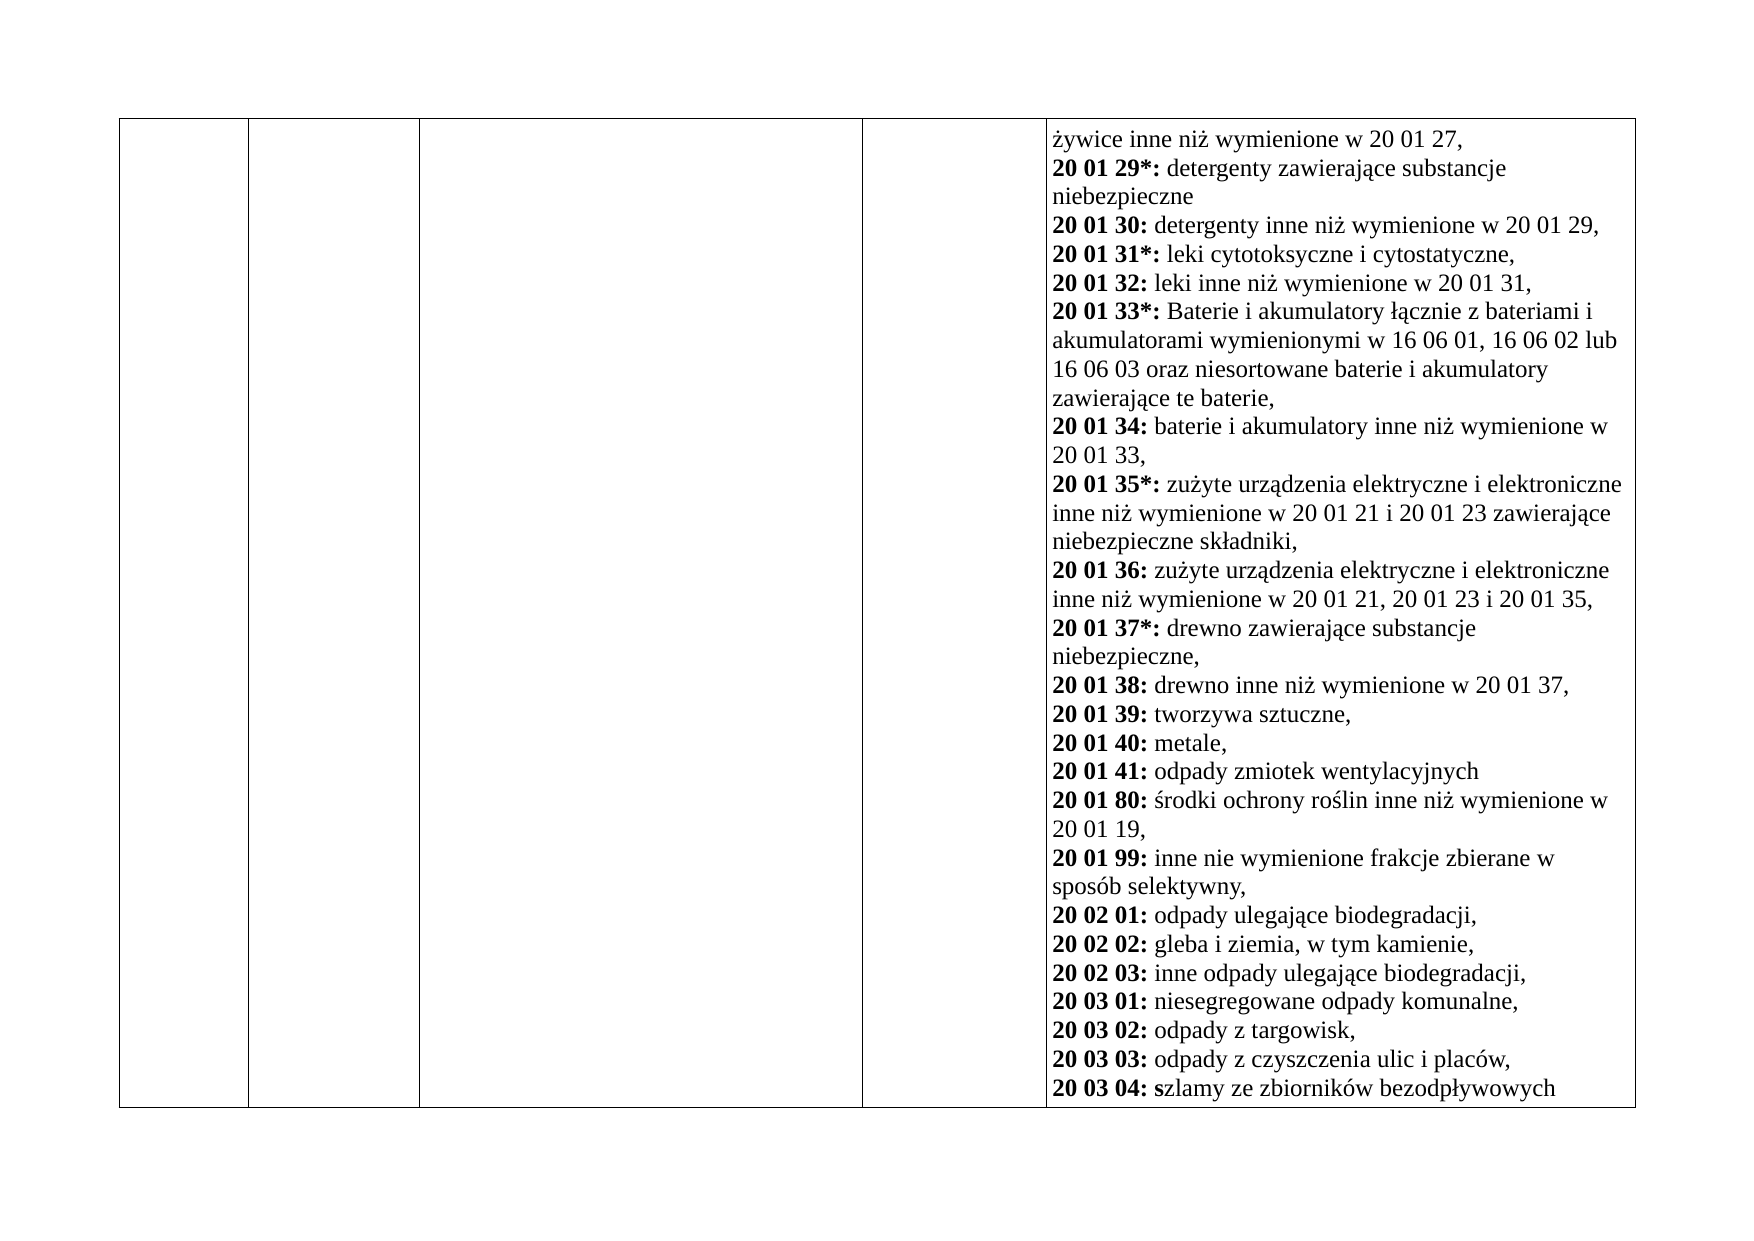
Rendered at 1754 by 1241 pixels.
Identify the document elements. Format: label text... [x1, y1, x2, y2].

table_cell [120, 119, 248, 1107]
table_cell [863, 119, 1046, 1107]
table_cell [420, 119, 862, 1107]
table_cell żywice inne niż wymienione w 20 01 27, 20 01 29*: detergenty zawierające substancje niebezpieczne 20 01 30: detergenty inne niż wymienione w 20 01 29, 20 01 31*: leki cytotoksyczne i cytostatyczne, 20 01 32: leki inne niż wymienione w 20 01 31, 20 01 33*: Baterie i akumulatory łącznie z bateriami i akumulatorami wymienionymi w 16 06 01, 16 06 02 lub 16 06 03 oraz niesortowane baterie i akumulatory zawierające te baterie, 20 01 34: baterie i akumulatory inne niż wymienione w 20 01 33, 20 01 35*: zużyte urządzenia elektryczne i elektroniczne inne niż wymienione w 20 01 21 i 20 01 23 zawierające niebezpieczne składniki, 20 01 36: zużyte urządzenia elektryczne i elektroniczne inne niż wymienione w 20 01 21, 20 01 23 i 20 01 35, 20 01 37*: drewno zawierające substancje niebezpieczne, 20 01 38: drewno inne niż wymienione w 20 01 37, 20 01 39: tworzywa sztuczne, 20 01 40: metale, 20 01 41: odpady zmiotek wentylacyjnych 20 01 80: środki ochrony roślin inne niż wymienione w 20 01 19, 20 01 99: inne nie wymienione frakcje zbierane w sposób selektywny, 20 02 01: odpady ulegające biodegradacji, 20 02 02: gleba i ziemia, w tym kamienie, 20 02 03: inne odpady ulegające biodegradacji, 20 03 01: niesegregowane odpady komunalne, 20 03 02: odpady z targowisk, 20 03 03: odpady z czyszczenia ulic i placów, 20 03 04: szlamy ze zbiorników bezodpływowych [1047, 119, 1635, 1107]
table_cell [249, 119, 419, 1107]
